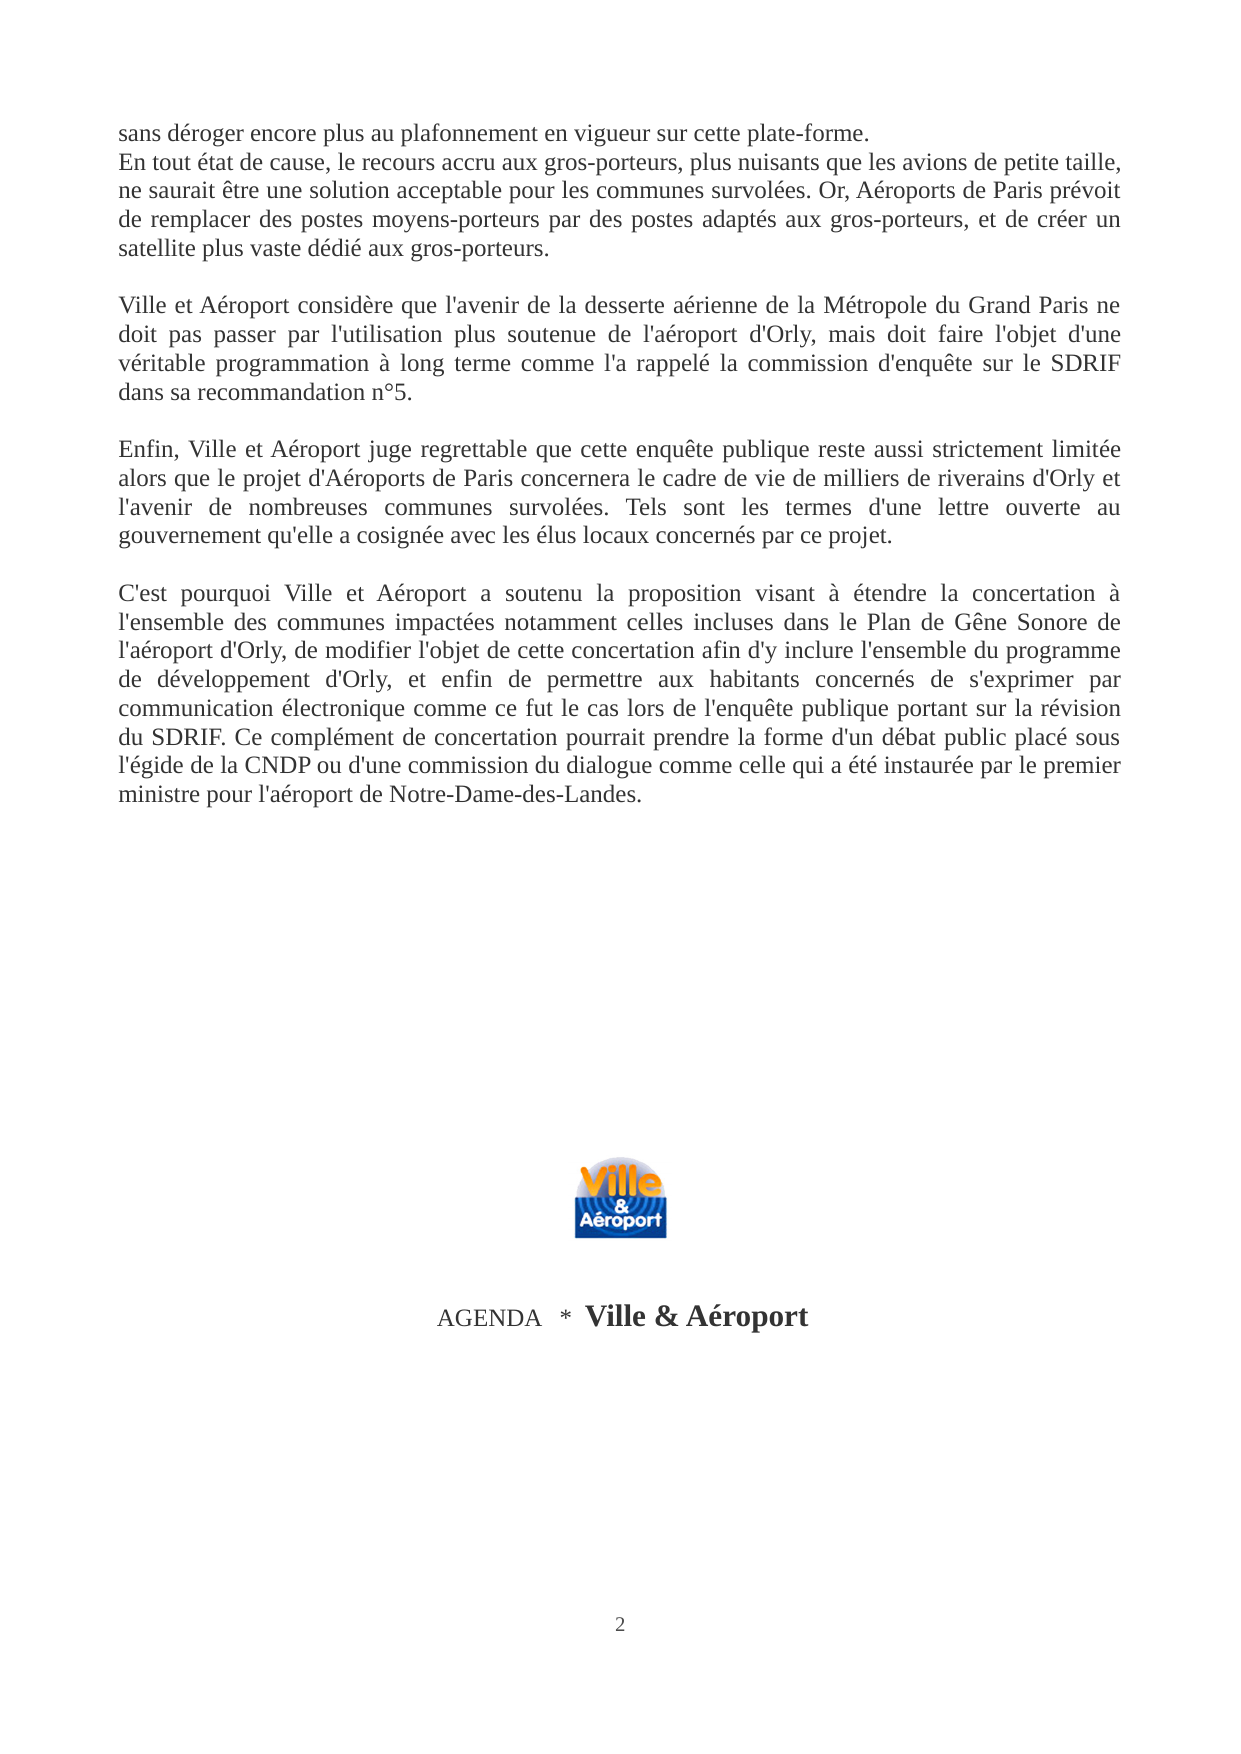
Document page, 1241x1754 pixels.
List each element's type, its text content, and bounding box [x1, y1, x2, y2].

text AGENDA * Ville & Aéroport [118, 1124, 1122, 1334]
text C'est pourquoi Ville et Aéroport a soutenu la proposition visant à étendre la concertation à l'ensemble des communes impactées notamment celles incluses dans le Plan de Gêne Sonore de l'aéroport d'Orly, de modifier l'objet de cette concertation afin d'y inclure l'ensemble du programme de développement d'Orly, et enfin de permettre aux habitants concernés de s'exprimer par communication électronique comme ce fut le cas lors de l'enquête publique portant sur la révision du SDRIF. Ce complément de concertation pourrait prendre la forme d'un débat public placé sous l'égide de la CNDP ou d'une commission du dialogue comme celle qui a été instaurée par le premier ministre pour l'aéroport de Notre-Dame-des-Landes. [118, 578, 1122, 808]
text En tout état de cause, le recours accru aux gros-porteurs, plus nuisants que les avions de petite taille, ne saurait être une solution acceptable pour les communes survolées. Or, Aéroports de Paris prévoit de remplacer des postes moyens-porteurs par des postes adaptés aux gros-porteurs, et de créer un satellite plus vaste dédié aux gros-porteurs. [118, 147, 1122, 262]
picture [568, 1151, 673, 1241]
text Ville et Aéroport considère que l'avenir de la desserte aérienne de la Métropole du Grand Paris ne doit pas passer par l'utilisation plus soutenue de l'aéroport d'Orly, mais doit faire l'objet d'une véritable programmation à long terme comme l'a rappelé la commission d'enquête sur le SDRIF dans sa recommandation n°5. [118, 291, 1122, 406]
text Enfin, Ville et Aéroport juge regrettable que cette enquête publique reste aussi strictement limitée alors que le projet d'Aéroports de Paris concernera le cadre de vie de milliers de riverains d'Orly et l'avenir de nombreuses communes survolées. Tels sont les termes d'une lettre ouverte au gouvernement qu'elle a cosignée avec les élus locaux concernés par ce projet. [118, 434, 1122, 549]
text sans déroger encore plus au plafonnement en vigueur sur cette plate-forme. [118, 118, 1122, 147]
